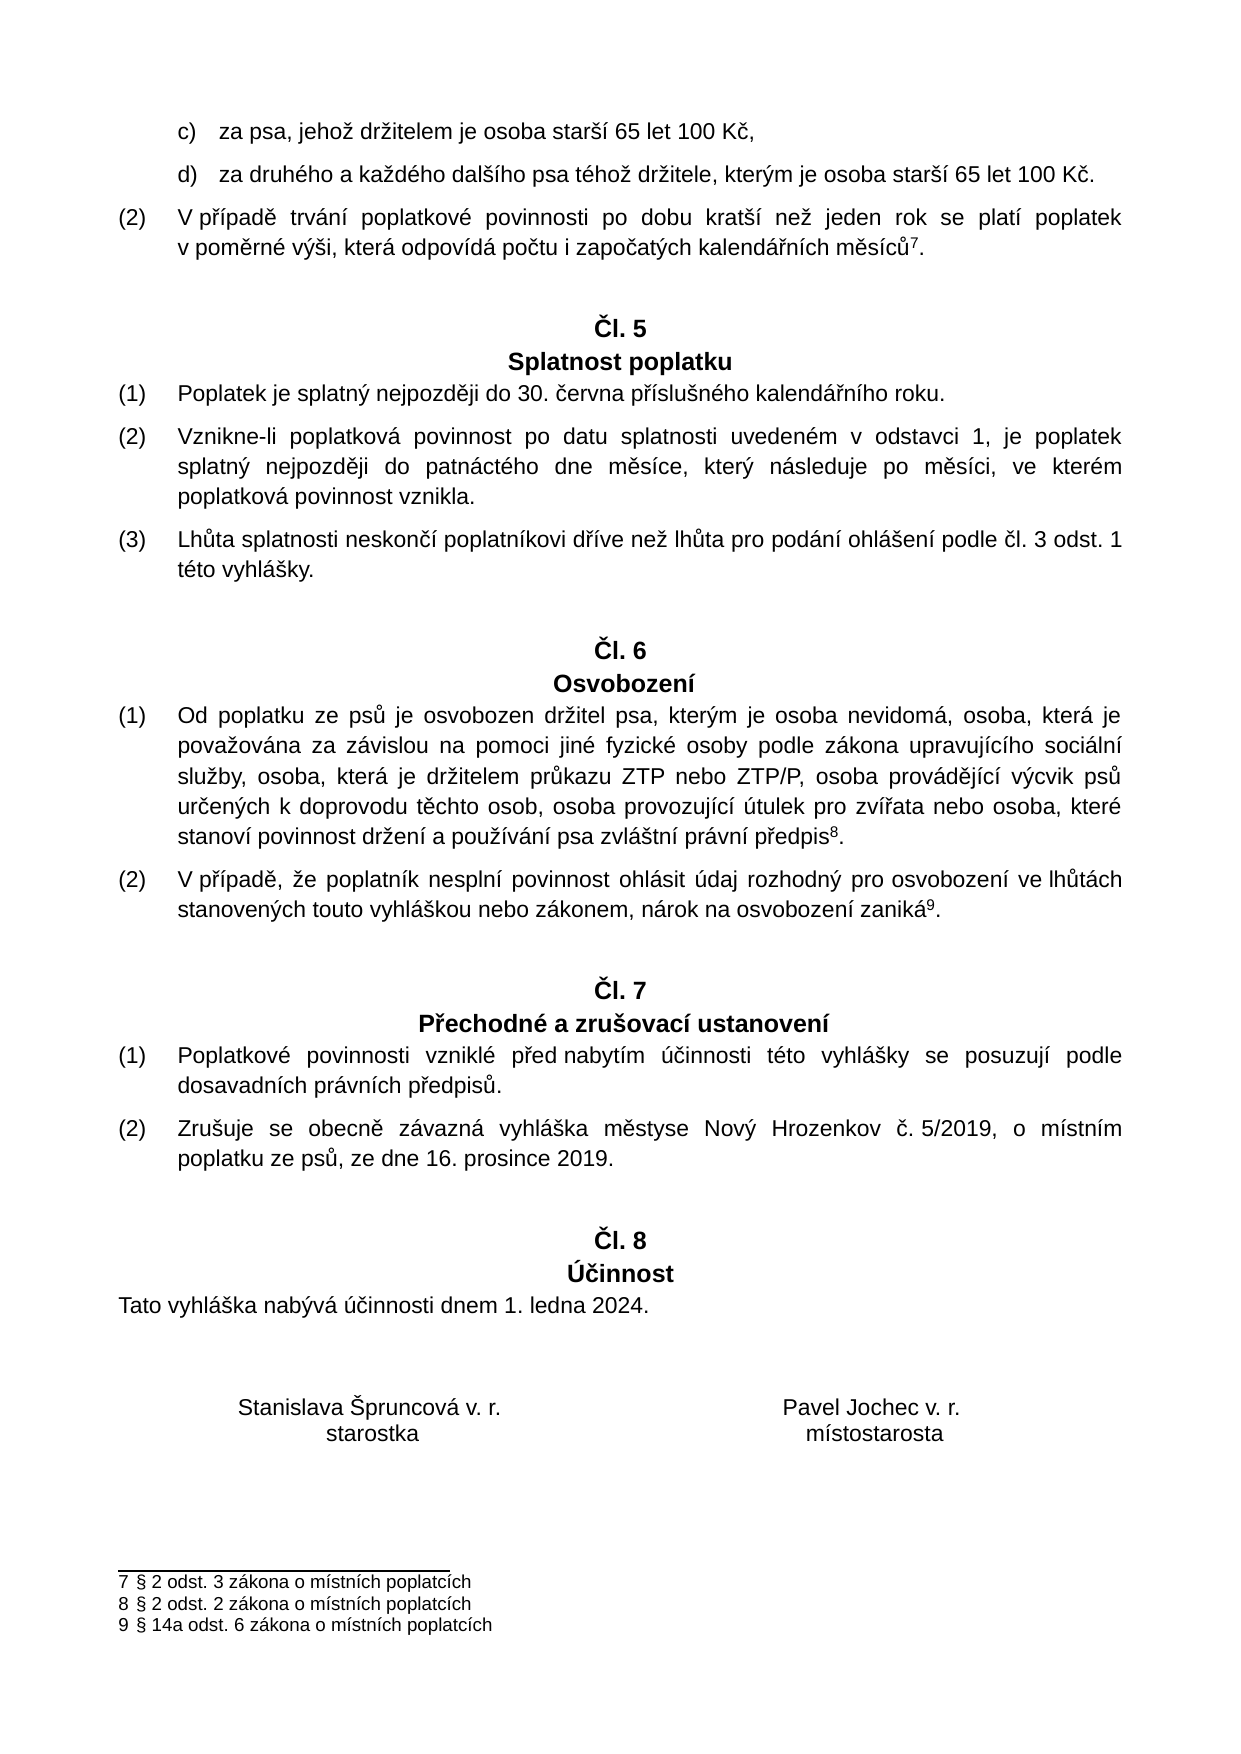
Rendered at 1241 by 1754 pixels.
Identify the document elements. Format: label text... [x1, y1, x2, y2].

list § 2 odst. 3 zákona o místních poplatcích [118, 1571, 1122, 1592]
text Tato vyhláška nabývá účinnosti dnem 1. ledna 2024. [118, 1292, 1122, 1318]
table_header Pavel Jochec v. r. místostarosta [620, 1334, 1122, 1452]
subtitle Čl. 5 Splatnost poplatku [118, 314, 1122, 376]
list § 14a odst. 6 zákona o místních poplatcích [118, 1614, 1122, 1635]
table_header Stanislava Špruncová v. r. starostka [118, 1334, 620, 1452]
subtitle Čl. 8 Účinnost [118, 1226, 1122, 1287]
list Poplatkové povinnosti vzniklé před nabytím účinnosti této vyhlášky se posuzují podle dosavadních právních předpisů. [118, 1042, 1122, 1099]
list za psa, jehož držitelem je osoba starší 65 let 100 Kč, [177, 118, 1122, 144]
list § 2 odst. 2 zákona o místních poplatcích [118, 1592, 1122, 1614]
subtitle Čl. 6 Osvobození [118, 636, 1122, 698]
list Zrušuje se obecně závazná vyhláška městyse Nový Hrozenkov č. 5/2019, o místním poplatku ze psů, ze dne 16. prosince 2019. [118, 1115, 1122, 1172]
subtitle Čl. 7 Přechodné a zrušovací ustanovení [118, 976, 1122, 1038]
list V případě trvání poplatkové povinnosti po dobu kratší než jeden rok se platí poplatek v poměrné výši, která odpovídá počtu i započatých kalendářních měsíců. [118, 203, 1122, 260]
list Poplatek je splatný nejpozději do 30. června příslušného kalendářního roku. [118, 380, 1122, 406]
list Lhůta splatnosti neskončí poplatníkovi dříve než lhůta pro podání ohlášení podle čl. 3 odst. 1 této vyhlášky. [118, 526, 1122, 582]
list V případě, že poplatník nesplní povinnost ohlásit údaj rozhodný pro osvobození ve lhůtách stanovených touto vyhláškou nebo zákonem, nárok na osvobození zaniká. [118, 866, 1122, 922]
list Vznikne-li poplatková povinnost po datu splatnosti uvedeném v odstavci 1, je poplatek splatný nejpozději do patnáctého dne měsíce, který následuje po měsíci, ve kterém poplatková povinnost vznikla. [118, 423, 1122, 509]
list za druhého a každého dalšího psa téhož držitele, kterým je osoba starší 65 let 100 Kč. [177, 161, 1122, 187]
list Od poplatku ze psů je osvobozen držitel psa, kterým je osoba nevidomá, osoba, která je považována za závislou na pomoci jiné fyzické osoby podle zákona upravujícího sociální služby, osoba, která je držitelem průkazu ZTP nebo ZTP/P, osoba provádějící výcvik psů určených k doprovodu těchto osob, osoba provozující útulek pro zvířata nebo osoba, které stanoví povinnost držení a používání psa zvláštní právní předpis. [118, 702, 1122, 849]
